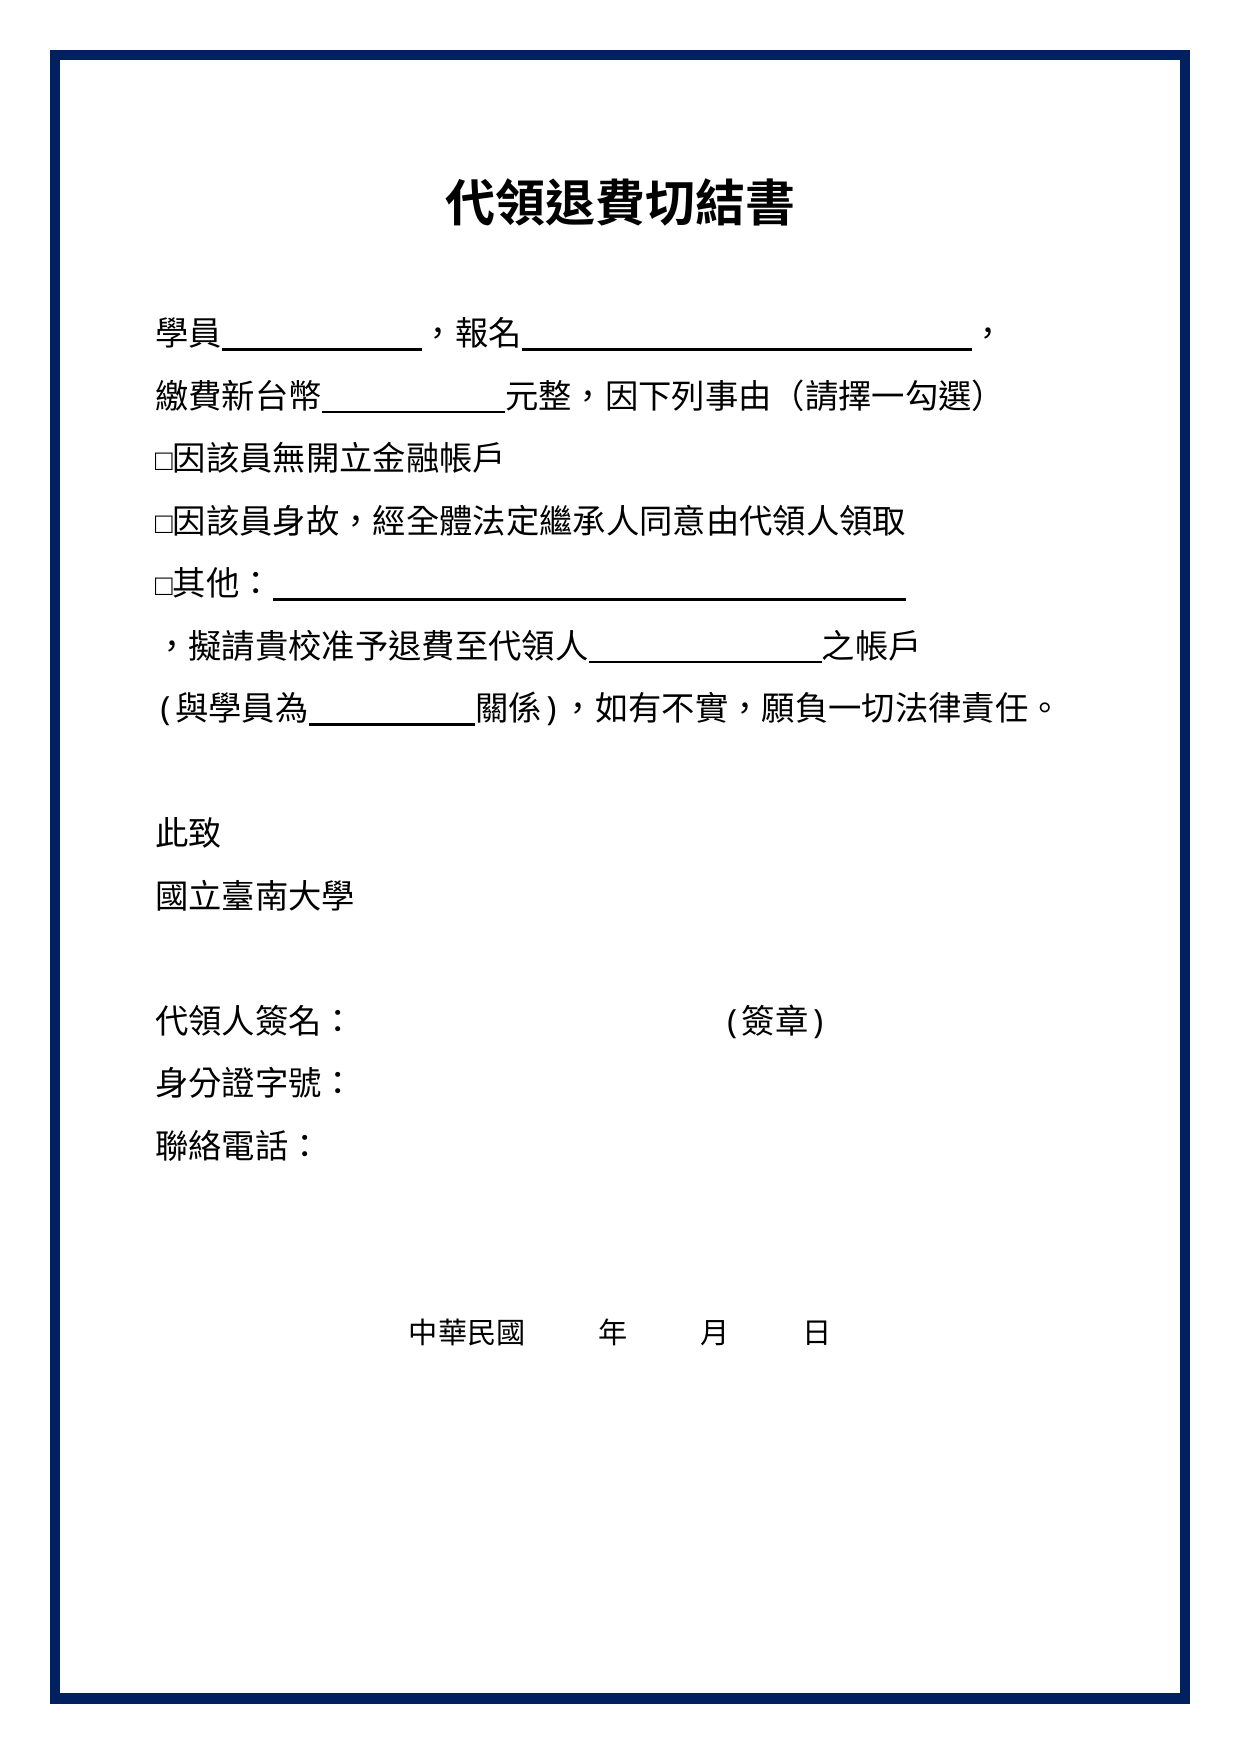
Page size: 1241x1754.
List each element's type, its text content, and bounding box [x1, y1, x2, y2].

text 身分證字號： [155, 1039, 1085, 1102]
text 中華民國 年 月 日 [155, 1289, 1085, 1352]
text 繳費新台幣 元整，因下列事由（請擇一勾選） [155, 352, 1085, 414]
text 代領退費切結書 [155, 127, 1085, 252]
text 聯絡電話： [155, 1102, 1085, 1164]
text 學員 ，報名 ， [155, 289, 1085, 352]
text □因該員身故，經全體法定繼承人同意由代領人領取 [155, 477, 1085, 539]
text ，擬請貴校准予退費至代領人 之帳戶 [155, 602, 1085, 664]
text 國立臺南大學 [155, 852, 1085, 914]
text (與學員為 關係)，如有不實，願負一切法律責任。 [155, 664, 1085, 727]
text 此致 [155, 789, 1085, 852]
text □其他： [155, 539, 1085, 602]
text □因該員無開立金融帳戶 [155, 414, 1085, 477]
text 代領人簽名： (簽章) [155, 977, 1085, 1039]
